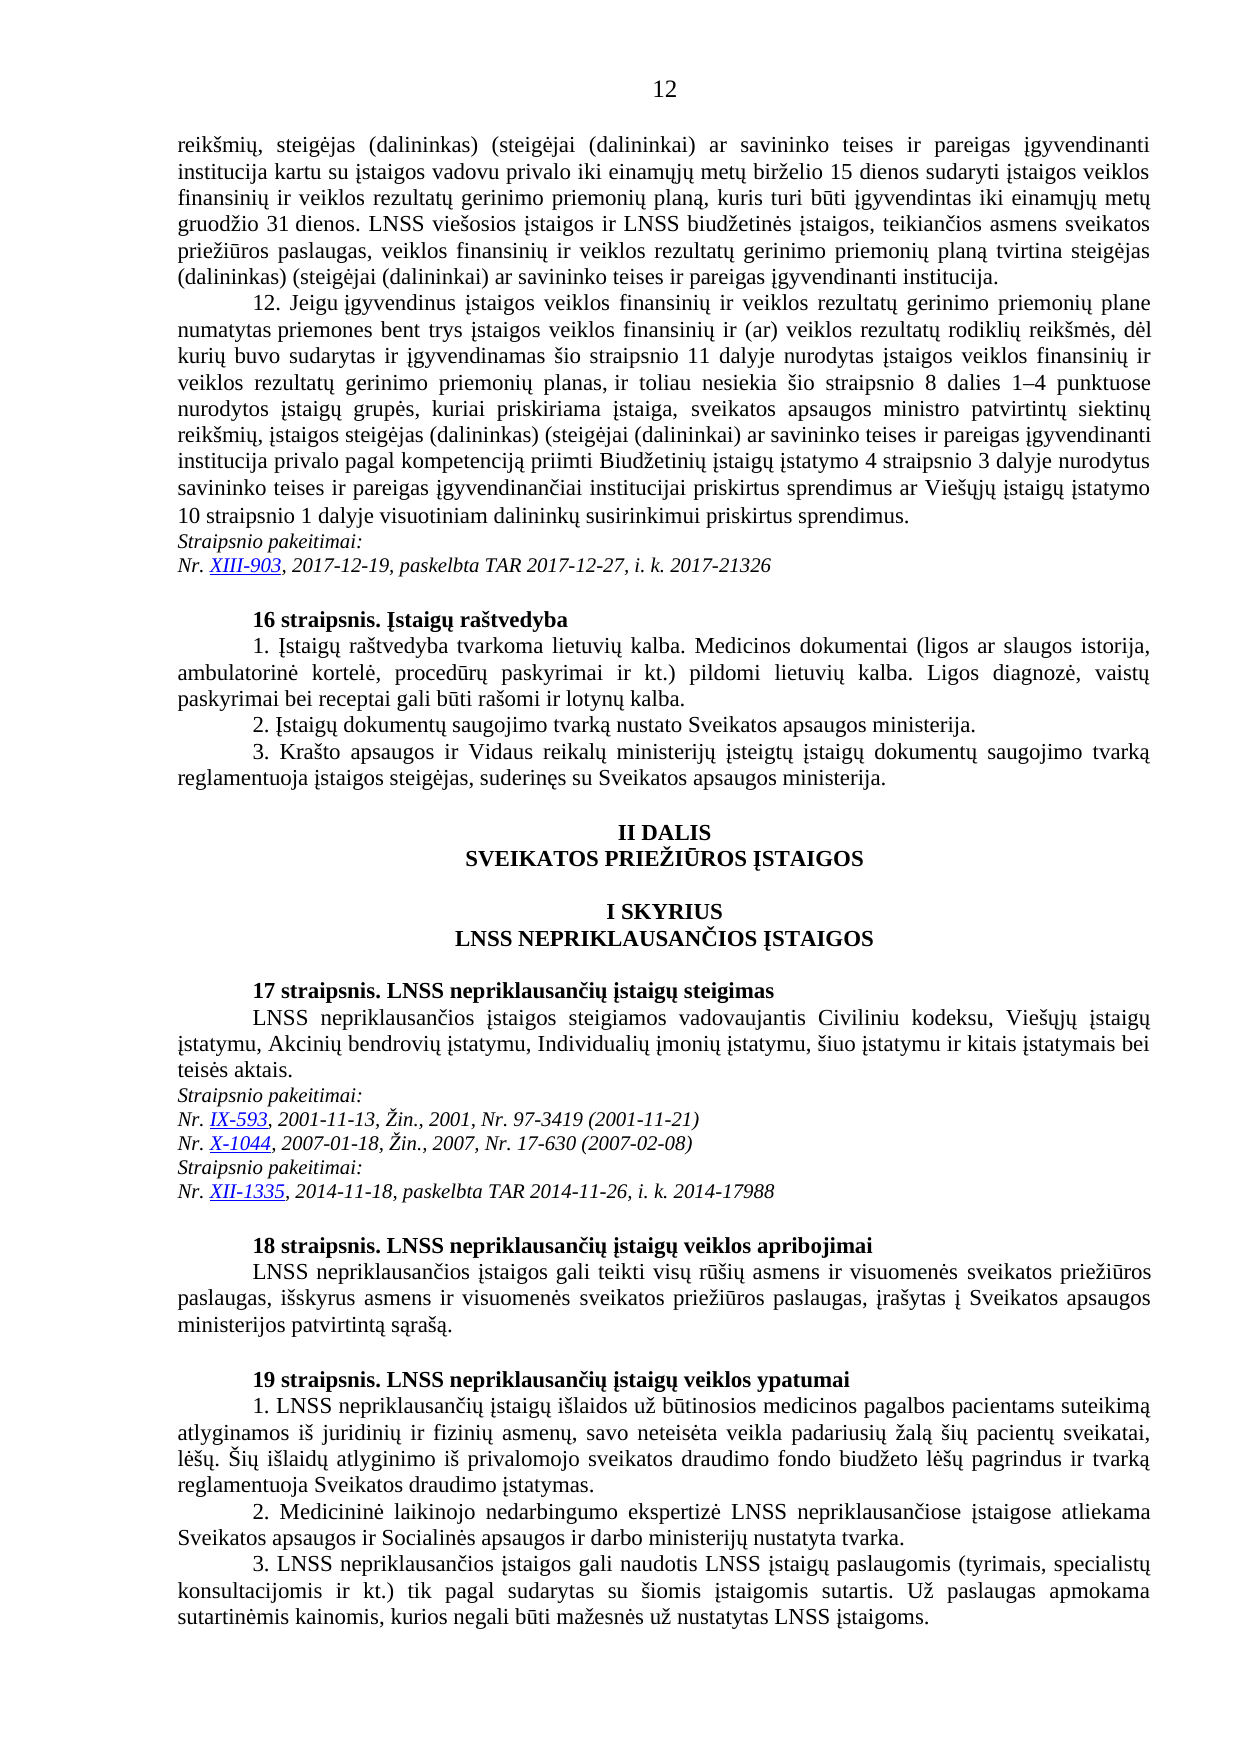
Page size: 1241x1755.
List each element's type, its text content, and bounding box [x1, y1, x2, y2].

text 1. LNSS nepriklausančių įstaigų išlaidos už būtinosios medicinos pagalbos pacientams suteikimą atlyginamos iš juridinių ir fizinių asmenų, savo neteisėta veikla padariusių žalą šių pacientų sveikatai, lėšų. Šių išlaidų atlyginimo iš privalomojo sveikatos draudimo fondo biudžeto lėšų pagrindus ir tvarką reglamentuoja Sveikatos draudimo įstatymas. [177, 1392, 1152, 1498]
text 3. LNSS nepriklausančios įstaigos gali naudotis LNSS įstaigų paslaugomis (tyrimais, specialistų konsultacijomis ir kt.) tik pagal sudarytas su šiomis įstaigomis sutartis. Už paslaugas apmokama sutartinėmis kainomis, kurios negali būti mažesnės už nustatytas LNSS įstaigoms. [177, 1550, 1152, 1629]
text LNSS nepriklausančios įstaigos steigiamos vadovaujantis Civiliniu kodeksu, Viešųjų įstaigų įstatymu, Akcinių bendrovių įstatymu, Individualių įmonių įstatymu, šiuo įstatymu ir kitais įstatymais bei teisės aktais. [177, 1004, 1152, 1083]
text Nr. XII-1335, 2014-11-18, paskelbta TAR 2014-11-26, i. k. 2014-17988 [177, 1179, 1152, 1203]
text reikšmių, steigėjas (dalininkas) (steigėjai (dalininkai) ar savininko teises ir pareigas įgyvendinanti institucija kartu su įstaigos vadovu privalo iki einamųjų metų birželio 15 dienos sudaryti įstaigos veiklos finansinių ir veiklos rezultatų gerinimo priemonių planą, kuris turi būti įgyvendintas iki einamųjų metų gruodžio 31 dienos. LNSS viešosios įstaigos ir LNSS biudžetinės įstaigos, teikiančios asmens sveikatos priežiūros paslaugas, veiklos finansinių ir veiklos rezultatų gerinimo priemonių planą tvirtina steigėjas (dalininkas) (steigėjai (dalininkai) ar savininko teises ir pareigas įgyvendinanti institucija. [177, 131, 1152, 289]
text 2. Medicininė laikinojo nedarbingumo ekspertizė LNSS nepriklausančiose įstaigose atliekama Sveikatos apsaugos ir Socialinės apsaugos ir darbo ministerijų nustatyta tvarka. [177, 1498, 1152, 1550]
text 16 straipsnis. Įstaigų raštvedyba [177, 606, 1152, 632]
text 1. Įstaigų raštvedyba tvarkoma lietuvių kalba. Medicinos dokumentai (ligos ar slaugos istorija, ambulatorinė kortelė, procedūrų paskyrimai ir kt.) pildomi lietuvių kalba. Ligos diagnozė, vaistų paskyrimai bei receptai gali būti rašomi ir lotynų kalba. [177, 632, 1152, 711]
text 12. Jeigu įgyvendinus įstaigos veiklos finansinių ir veiklos rezultatų gerinimo priemonių plane numatytas priemones bent trys įstaigos veiklos finansinių ir (ar) veiklos rezultatų rodiklių reikšmės, dėl kurių buvo sudarytas ir įgyvendinamas šio straipsnio 11 dalyje nurodytas įstaigos veiklos finansinių ir veiklos rezultatų gerinimo priemonių planas, ir toliau nesiekia šio straipsnio 8 dalies 1–4 punktuose nurodytos įstaigų grupės, kuriai priskiriama įstaiga, sveikatos apsaugos ministro patvirtintų siektinų reikšmių, įstaigos steigėjas (dalininkas) (steigėjai (dalininkai) ar savininko teises ir pareigas įgyvendinanti institucija privalo pagal kompetenciją priimti Biudžetinių įstaigų įstatymo 4 straipsnio 3 dalyje nurodytus savininko teises ir pareigas įgyvendinančiai institucijai priskirtus sprendimus ar Viešųjų įstaigų įstatymo 10 straipsnio 1 dalyje visuotiniam dalininkų susirinkimui priskirtus sprendimus. [177, 289, 1152, 529]
text 2. Įstaigų dokumentų saugojimo tvarką nustato Sveikatos apsaugos ministerija. [177, 711, 1152, 738]
text LNSS NEPRIKLAUSANČIOS įstaigOS [177, 924, 1152, 951]
text Nr. X-1044, 2007-01-18, Žin., 2007, Nr. 17-630 (2007-02-08) [177, 1131, 1152, 1155]
text Straipsnio pakeitimai: [177, 1083, 1152, 1107]
text 18 straipsnis. LNSS nepriklausančių įstaigų veiklos apribojimai [177, 1232, 1152, 1258]
text 17 straipsnis. LNSS nepriklausančių įstaigų steigimas [177, 977, 1152, 1004]
text Nr. XIII-903, 2017-12-19, paskelbta TAR 2017-12-27, i. k. 2017-21326 [177, 553, 1152, 577]
text Straipsnio pakeitimai: [177, 529, 1152, 553]
text I skyrius [177, 898, 1152, 924]
text II dalis [177, 819, 1152, 846]
text 3. Krašto apsaugos ir Vidaus reikalų ministerijų įsteigtų įstaigų dokumentų saugojimo tvarką reglamentuoja įstaigos steigėjas, suderinęs su Sveikatos apsaugos ministerija. [177, 738, 1152, 790]
text 19 straipsnis. LNSS nepriklausančių įstaigų veiklos ypatumai [177, 1366, 1152, 1392]
text Sveikatos priežiūros įstaigos [177, 846, 1152, 872]
text Straipsnio pakeitimai: [177, 1155, 1152, 1179]
text LNSS nepriklausančios įstaigos gali teikti visų rūšių asmens ir visuomenės sveikatos priežiūros paslaugas, išskyrus asmens ir visuomenės sveikatos priežiūros paslaugas, įrašytas į Sveikatos apsaugos ministerijos patvirtintą sąrašą. [177, 1258, 1152, 1337]
text Nr. IX-593, 2001-11-13, Žin., 2001, Nr. 97-3419 (2001-11-21) [177, 1107, 1152, 1131]
